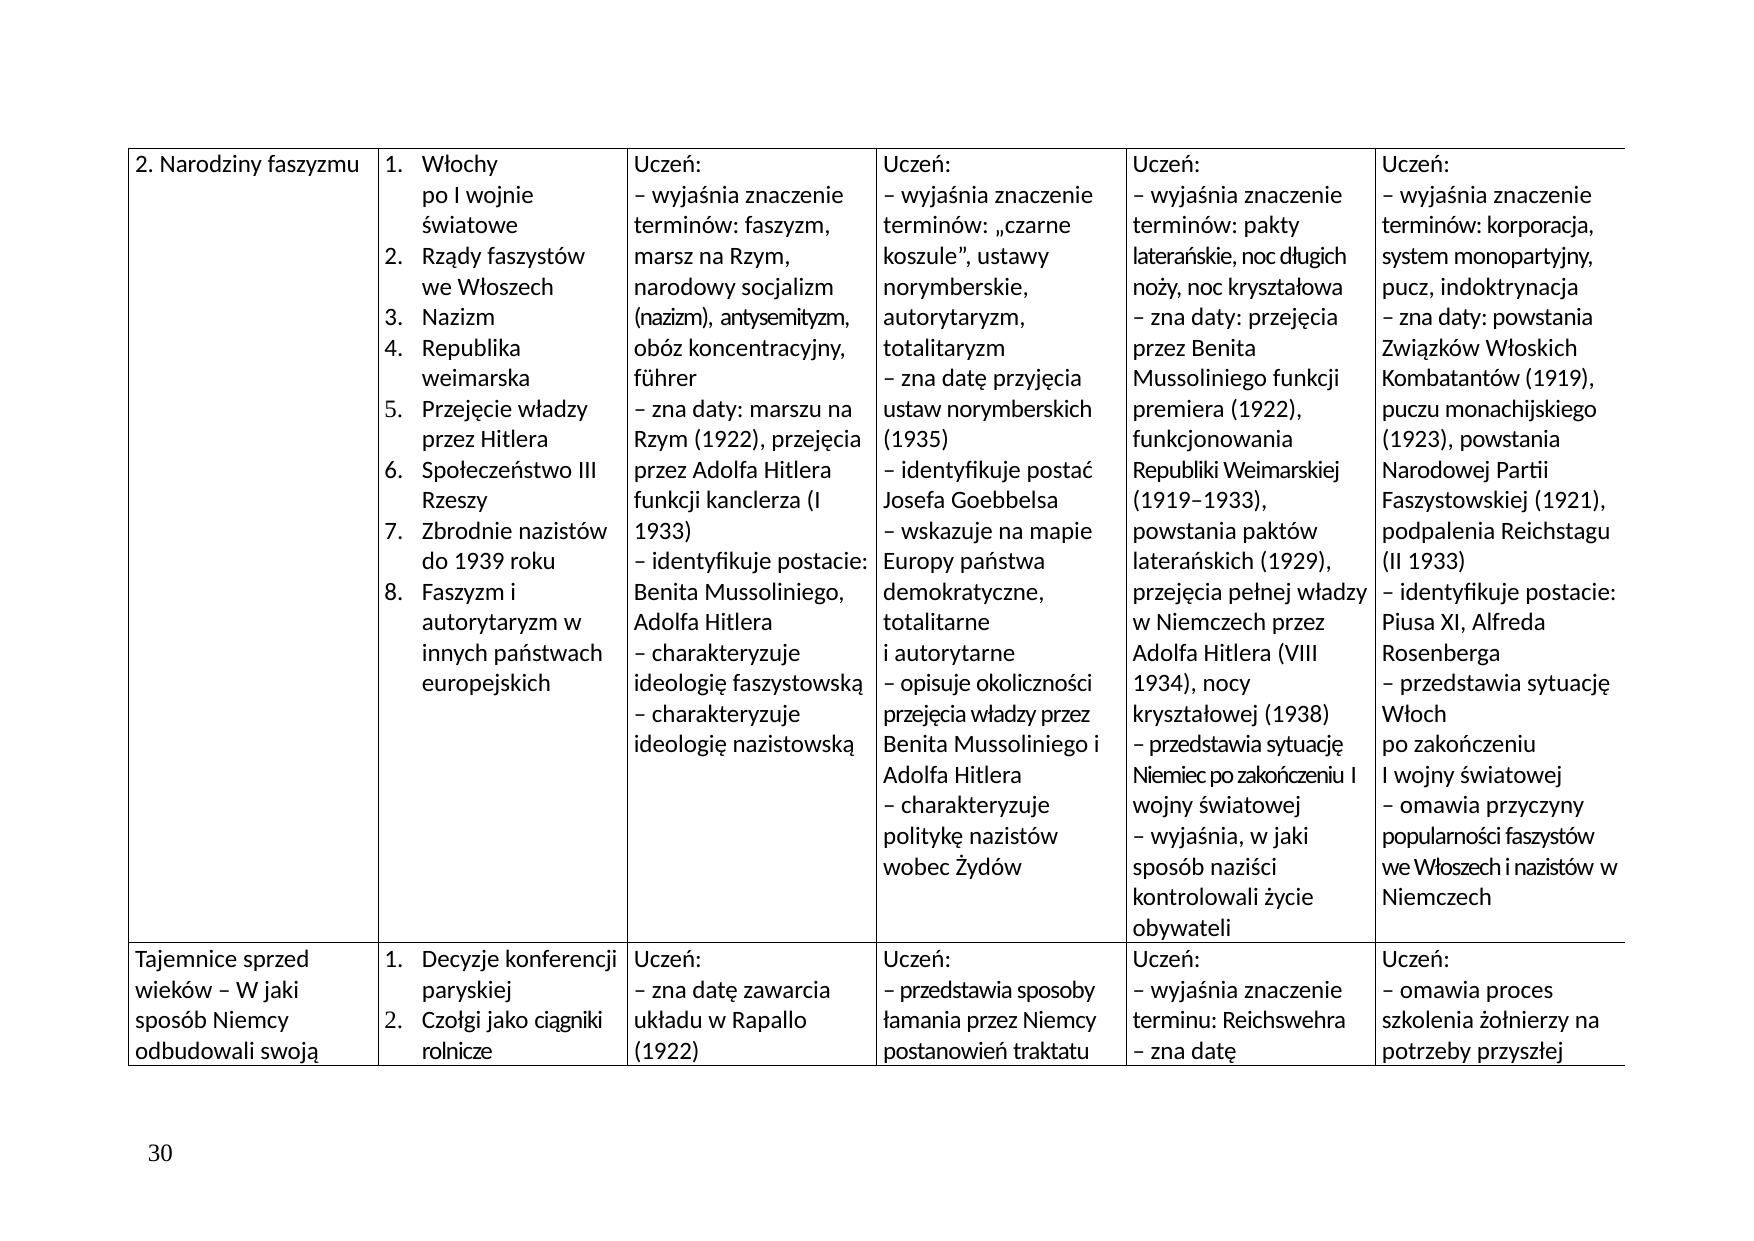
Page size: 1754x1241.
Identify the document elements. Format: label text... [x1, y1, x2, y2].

table_cell Włochy po I wojnie światowe Rządy faszystów we Włoszech Nazizm Republika weimarska Przejęcie władzy przez Hitlera Społeczeństwo III Rzeszy Zbrodnie nazistów do 1939 roku Faszyzm i autorytaryzm w innych państwach europejskich [379, 149, 627, 942]
table_cell Uczeń: – zna datę zawarcia układu w Rapallo (1922) [628, 943, 876, 1065]
table_cell Uczeń: – omawia proces szkolenia żołnierzy na potrzeby przyszłej [1376, 943, 1625, 1065]
table_cell Uczeń: – wyjaśnia znaczenie terminów: faszyzm, marsz na Rzym, narodowy socjalizm (nazizm), antysemityzm, obóz koncentracyjny, führer – zna daty: marszu na Rzym (1922), przejęcia przez Adolfa Hitlera funkcji kanclerza (I 1933) – identyfikuje postacie: Benita Mussoliniego, Adolfa Hitlera – charakteryzuje ideologię faszystowską – charakteryzuje ideologię nazistowską [628, 149, 876, 942]
table_cell Uczeń: – wyjaśnia znaczenie terminów: pakty laterańskie, noc długich noży, noc kryształowa – zna daty: przejęcia przez Benita Mussoliniego funkcji premiera (1922), funkcjonowania Republiki Weimarskiej (1919–1933), powstania paktów laterańskich (1929), przejęcia pełnej władzy w Niemczech przez Adolfa Hitlera (VIII 1934), nocy kryształowej (1938) – przedstawia sytuację Niemiec po zakończeniu I wojny światowej – wyjaśnia, w jaki sposób naziści kontrolowali życie obywateli [1127, 149, 1375, 942]
table_cell 2. Narodziny faszyzmu [129, 149, 378, 942]
table_cell Uczeń: – przedstawia sposoby łamania przez Niemcy postanowień traktatu [877, 943, 1126, 1065]
table_cell Uczeń: – wyjaśnia znaczenie terminu: Reichswehra – zna datę [1127, 943, 1375, 1065]
table_cell Uczeń: – wyjaśnia znaczenie terminów: „czarne koszule”, ustawy norymberskie, autorytaryzm, totalitaryzm – zna datę przyjęcia ustaw norymberskich (1935) – identyfikuje postać Josefa Goebbelsa – wskazuje na mapie Europy państwa demokratyczne, totalitarne i autorytarne – opisuje okoliczności przejęcia władzy przez Benita Mussoliniego i Adolfa Hitlera – charakteryzuje politykę nazistów wobec Żydów [877, 149, 1126, 942]
table_cell Tajemnice sprzed wieków – W jaki sposób Niemcy odbudowali swoją [129, 943, 378, 1065]
table_cell Uczeń: – wyjaśnia znaczenie terminów: korporacja, system monopartyjny, pucz, indoktrynacja – zna daty: powstania Związków Włoskich Kombatantów (1919), puczu monachijskiego (1923), powstania Narodowej Partii Faszystowskiej (1921), podpalenia Reichstagu (II 1933) – identyfikuje postacie: Piusa XI, Alfreda Rosenberga – przedstawia sytuację Włoch po zakończeniu I wojny światowej – omawia przyczyny popularności faszystów we Włoszech i nazistów w Niemczech [1376, 149, 1625, 942]
table_cell Decyzje konferencji paryskiej Czołgi jako ciągniki rolnicze Szkolenie żołnierzy Współpraca z ZSRS [379, 943, 627, 1065]
